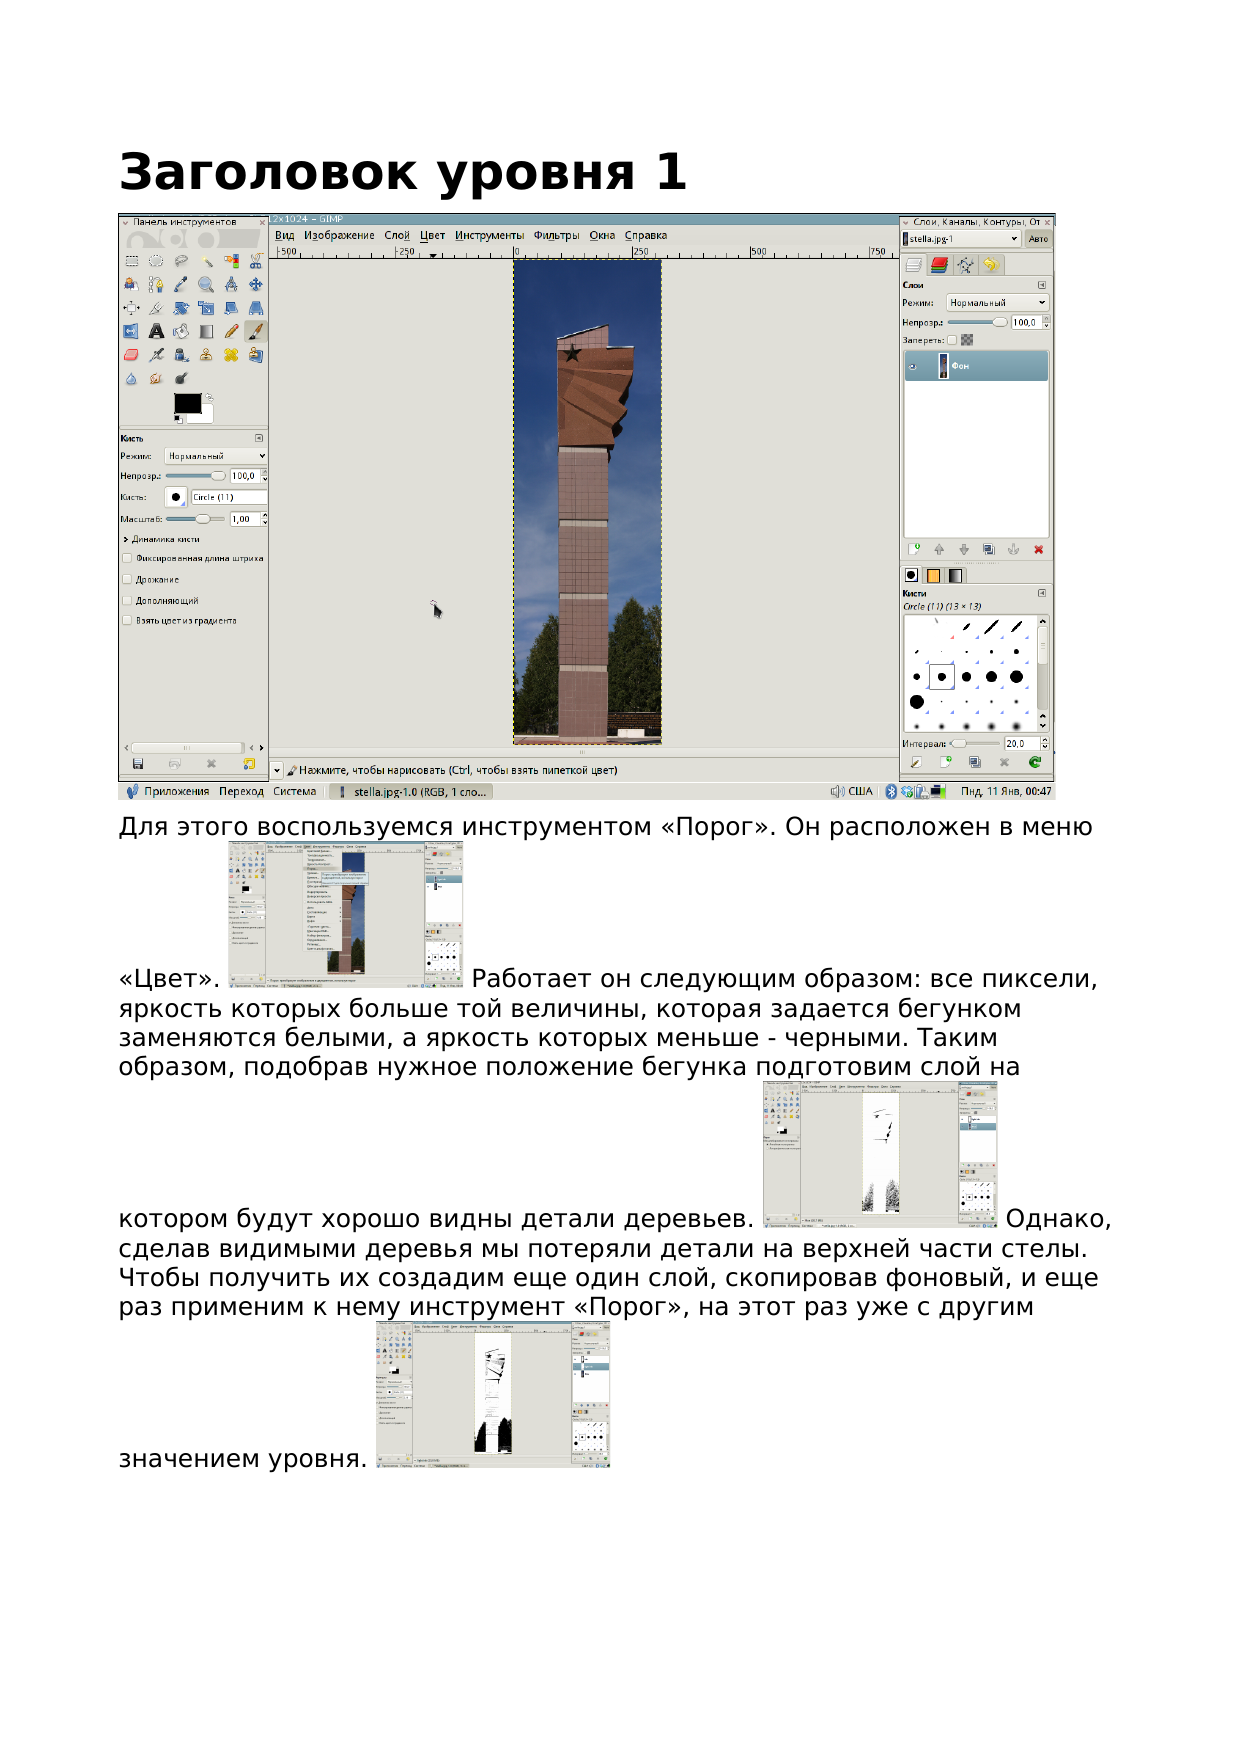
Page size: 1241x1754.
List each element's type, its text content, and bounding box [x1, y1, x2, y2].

text Для этого воспользуемся инструментом «Порог». Он расположен в меню «Цвет». Работает он следующим образом: все пиксели, яркость которых больше той величины, которая задается бегунком заменяются белыми, а яркость которых меньше - черными. Таким образом, подобрав нужное положение бегунка подготовим слой на котором будут хорошо видны детали деревьев. Однако, сделав видимыми деревья мы потеряли детали на верхней части стелы. Чтобы получить их создадим еще один слой, скопировав фоновый, и еще раз применим к нему инструмент «Порог», на этот раз уже с другим значением уровня. [118, 812, 1122, 1474]
picture [118, 213, 1056, 800]
picture [376, 1321, 611, 1468]
subtitle Заголовок уровня 1 [118, 143, 1122, 201]
picture [763, 1081, 998, 1228]
picture [228, 841, 464, 988]
